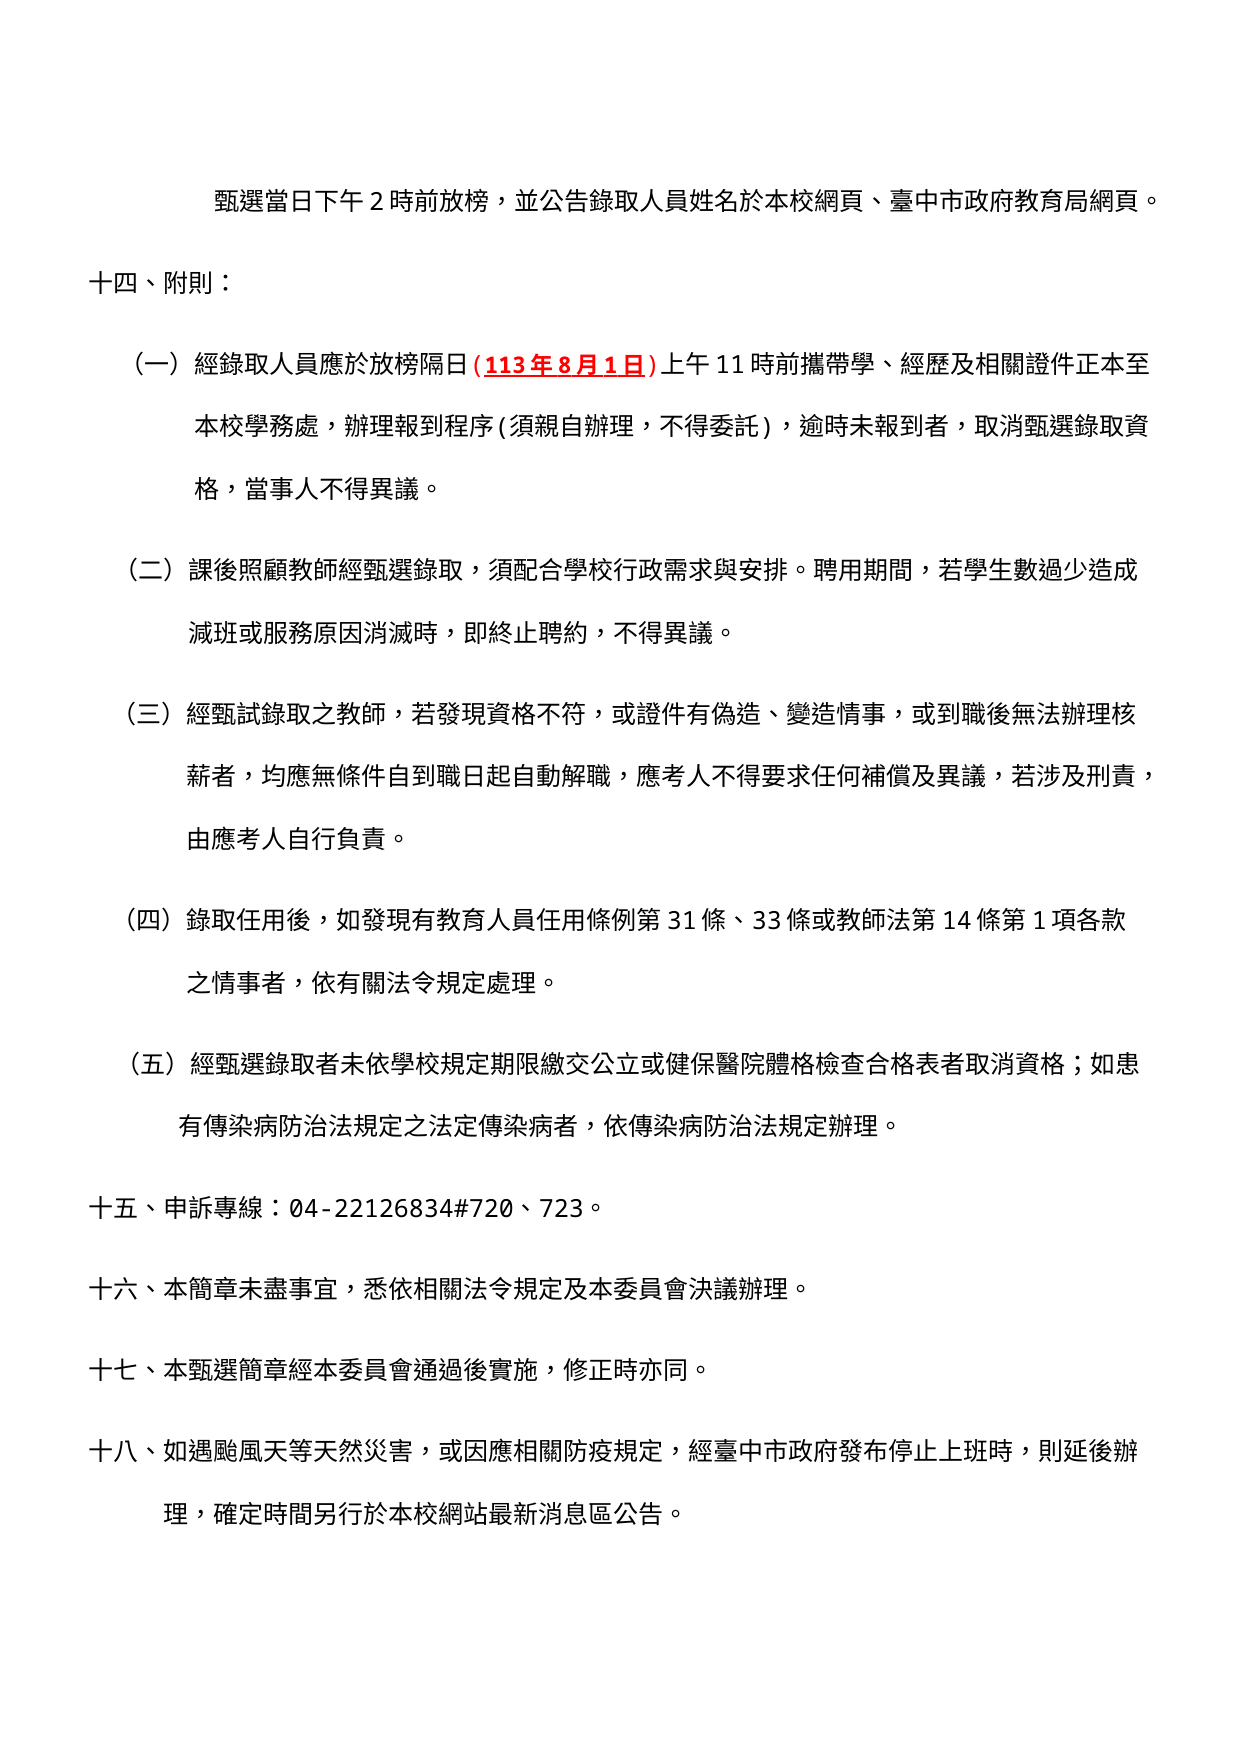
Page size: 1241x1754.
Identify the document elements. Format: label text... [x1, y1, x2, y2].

text 十五、申訴專線：04-22126834#720、723。 [89, 1164, 1152, 1227]
text 十四、附則： [89, 239, 1152, 302]
text （五）經甄選錄取者未依學校規定期限繳交公立或健保醫院體格檢查合格表者取消資格；如患有傳染病防治法規定之法定傳染病者，依傳染病防治法規定辦理。 [115, 1021, 1152, 1146]
text 甄選當日下午2時前放榜，並公告錄取人員姓名於本校網頁、臺中市政府教育局網頁。 [214, 158, 1152, 221]
text 十八、如遇颱風天等天然災害，或因應相關防疫規定，經臺中市政府發布停止上班時，則延後辦理，確定時間另行於本校網站最新消息區公告。 [89, 1408, 1152, 1533]
text （三）經甄試錄取之教師，若發現資格不符，或證件有偽造、變造情事，或到職後無法辦理核薪者，均應無條件自到職日起自動解職，應考人不得要求任何補償及異議，若涉及刑責，由應考人自行負責。 [112, 671, 1152, 858]
text （四）錄取任用後，如發現有教育人員任用條例第31條、33條或教師法第14條第1項各款之情事者，依有關法令規定處理。 [112, 877, 1152, 1002]
text 十七、本甄選簡章經本委員會通過後實施，修正時亦同。 [89, 1327, 1152, 1389]
text 十六、本簡章未盡事宜，悉依相關法令規定及本委員會決議辦理。 [89, 1246, 1152, 1308]
text （二）課後照顧教師經甄選錄取，須配合學校行政需求與安排。聘用期間，若學生數過少造成減班或服務原因消滅時，即終止聘約，不得異議。 [113, 527, 1152, 652]
text （一）經錄取人員應於放榜隔日(113年8月1日)上午11時前攜帶學、經歷及相關證件正本至本校學務處，辦理報到程序(須親自辦理，不得委託)，逾時未報到者，取消甄選錄取資格，當事人不得異議。 [119, 321, 1152, 508]
